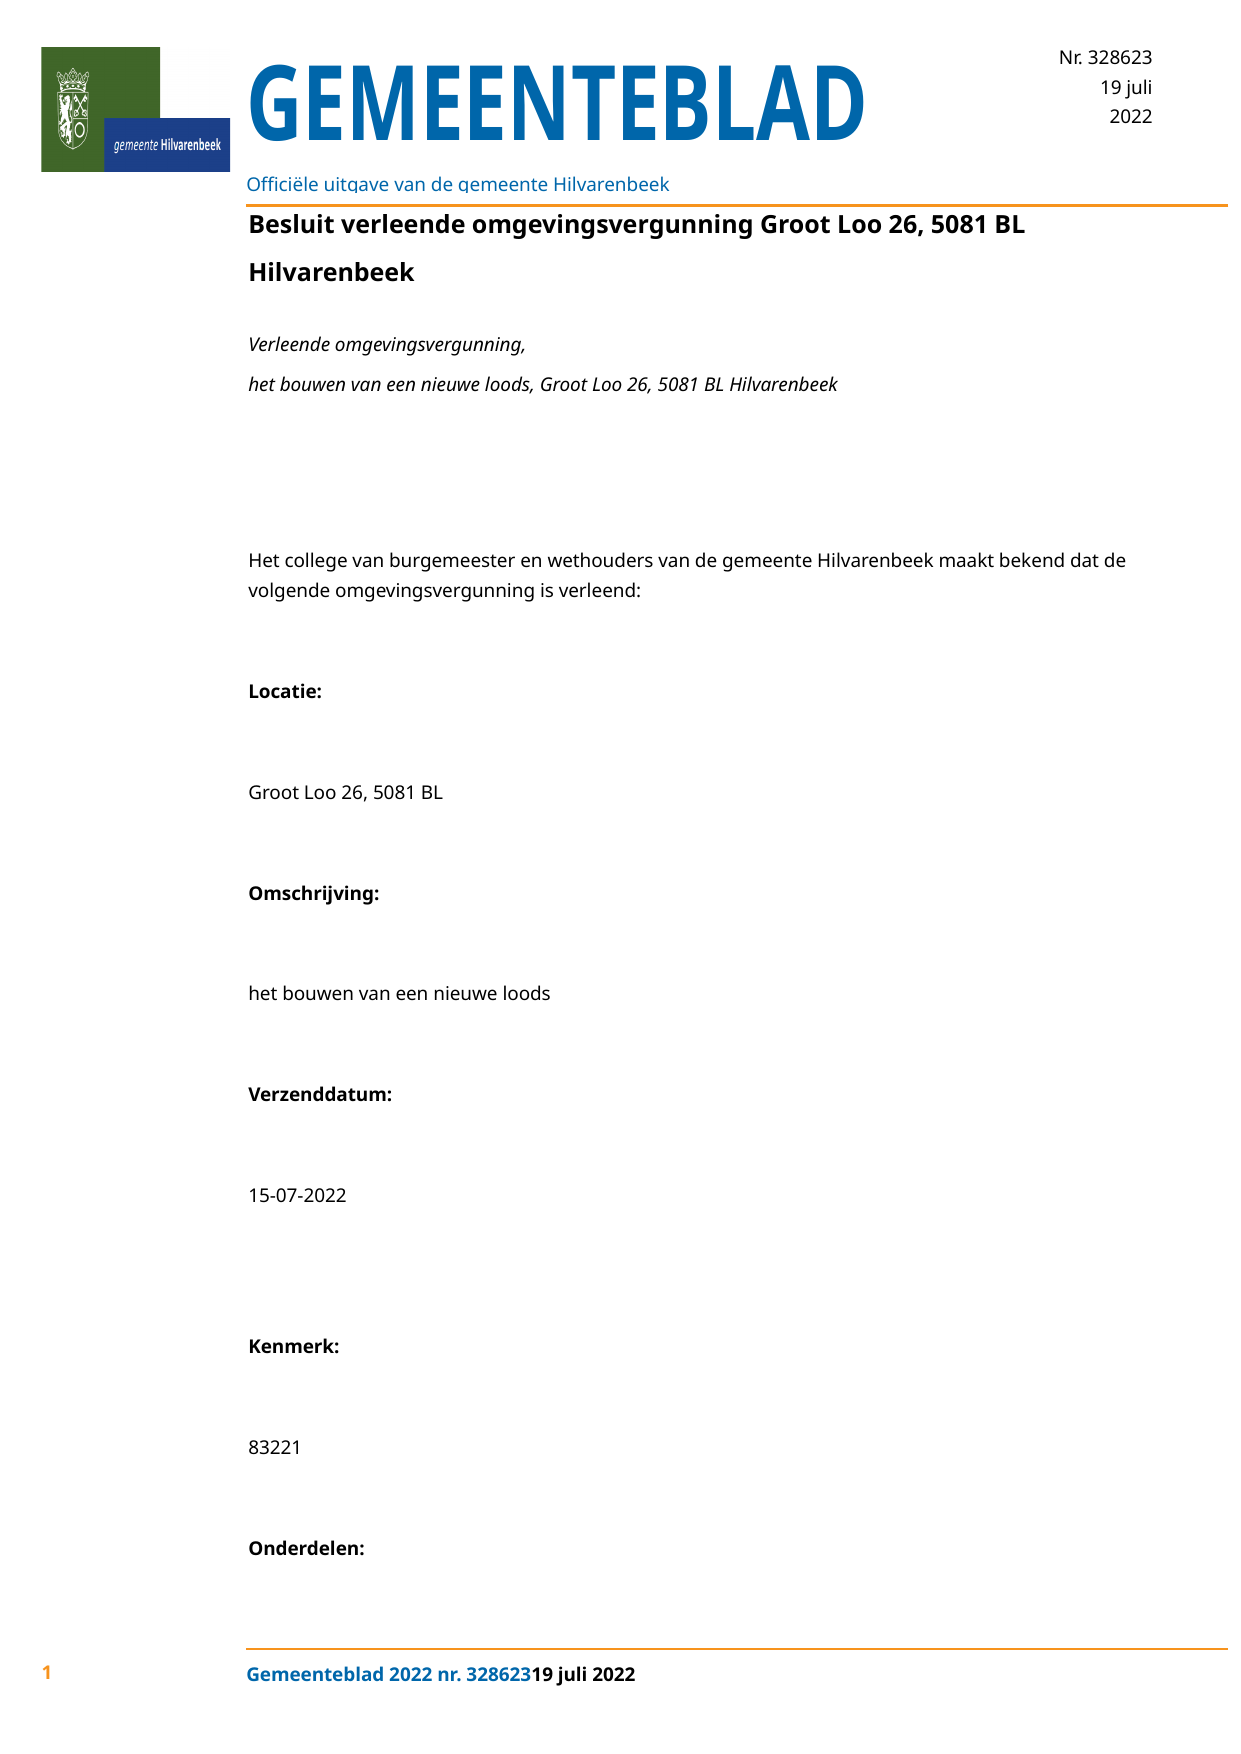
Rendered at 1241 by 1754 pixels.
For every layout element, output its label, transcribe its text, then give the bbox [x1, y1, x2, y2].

text Kenmerk: [248, 1333, 1152, 1359]
text Besluit verleende omgevingsvergunning Groot Loo 26, 5081 BL Hilvarenbeek [248, 207, 1152, 288]
text Het college van burgemeester en wethouders van de gemeente Hilvarenbeek maakt bekend dat de volgende omgevingsvergunning is verleend: [248, 548, 1152, 603]
text het bouwen van een nieuwe loods [248, 981, 1152, 1006]
text Groot Loo 26, 5081 BL [248, 779, 1152, 805]
text Onderdelen: [248, 1535, 1152, 1561]
text het bouwen van een nieuwe loods, Groot Loo 26, 5081 BL Hilvarenbeek [248, 371, 1152, 396]
picture [41, 47, 231, 172]
text 15-07-2022 [248, 1182, 1152, 1208]
text Locatie: [248, 678, 1152, 704]
text Omschrijving: [248, 880, 1152, 906]
text Verzenddatum: [248, 1081, 1152, 1107]
text Verleende omgevingsvergunning, [248, 331, 1152, 357]
text 83221 [248, 1434, 1152, 1460]
